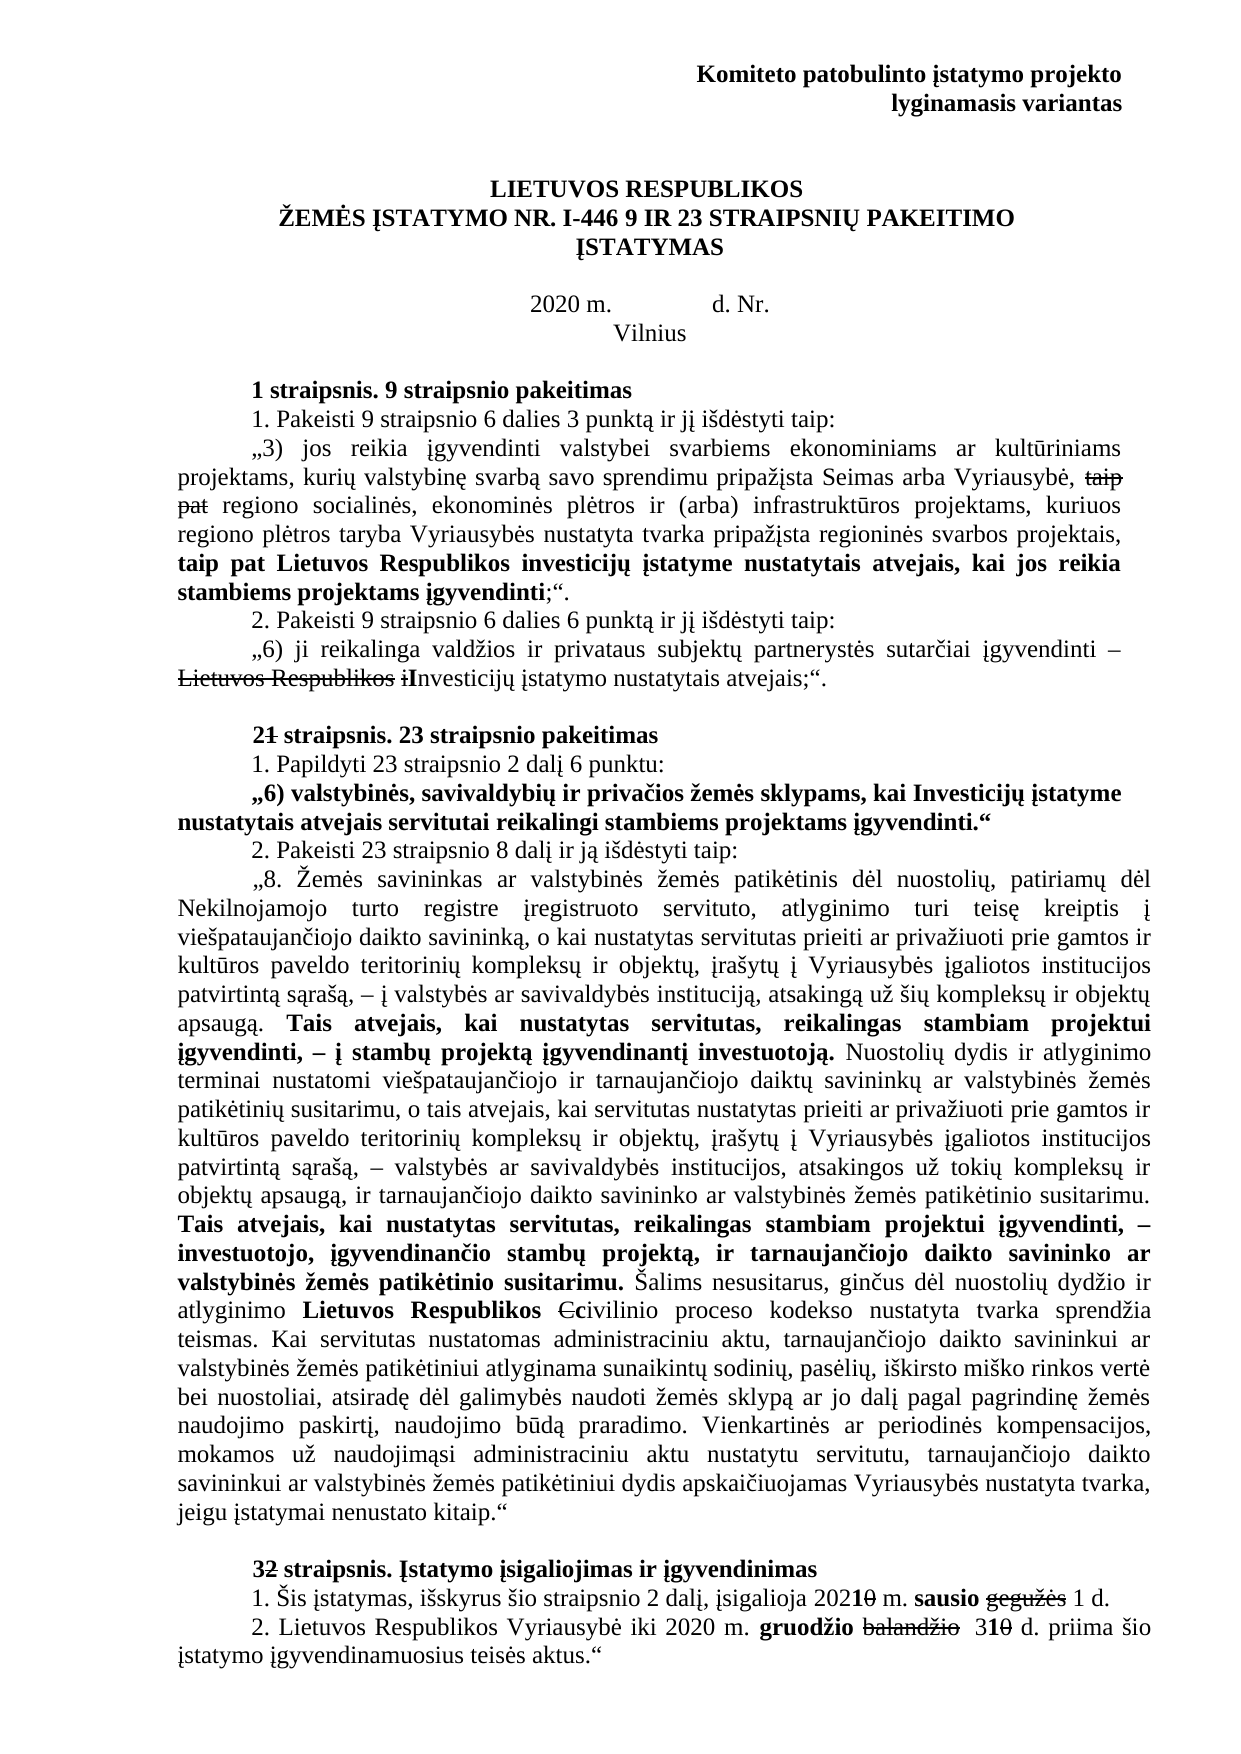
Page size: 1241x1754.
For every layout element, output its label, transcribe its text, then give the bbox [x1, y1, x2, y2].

text „8. Žemės savininkas ar valstybinės žemės patikėtinis dėl nuostolių, patiriamų dėl Nekilnojamojo turto registre įregistruoto servituto, atlyginimo turi teisę kreiptis į viešpataujančiojo daikto savininką, o kai nustatytas servitutas prieiti ar privažiuoti prie gamtos ir kultūros paveldo teritorinių kompleksų ir objektų, įrašytų į Vyriausybės įgaliotos institucijos patvirtintą sąrašą, – į valstybės ar savivaldybės instituciją, atsakingą už šių kompleksų ir objektų apsaugą. Tais atvejais, kai nustatytas servitutas, reikalingas stambiam projektui įgyvendinti, – į stambų projektą įgyvendinantį investuotoją. Nuostolių dydis ir atlyginimo terminai nustatomi viešpataujančiojo ir tarnaujančiojo daiktų savininkų ar valstybinės žemės patikėtinių susitarimu, o tais atvejais, kai servitutas nustatytas prieiti ar privažiuoti prie gamtos ir kultūros paveldo teritorinių kompleksų ir objektų, įrašytų į Vyriausybės įgaliotos institucijos patvirtintą sąrašą, – valstybės ar savivaldybės institucijos, atsakingos už tokių kompleksų ir objektų apsaugą, ir tarnaujančiojo daikto savininko ar valstybinės žemės patikėtinio susitarimu. Tais atvejais, kai nustatytas servitutas, reikalingas stambiam projektui įgyvendinti, – investuotojo, įgyvendinančio stambų projektą, ir tarnaujančiojo daikto savininko ar valstybinės žemės patikėtinio susitarimu. Šalims nesusitarus, ginčus dėl nuostolių dydžio ir atlyginimo Lietuvos Respublikos Ccivilinio proceso kodekso nustatyta tvarka sprendžia teismas. Kai servitutas nustatomas administraciniu aktu, tarnaujančiojo daikto savininkui ar valstybinės žemės patikėtiniui atlyginama sunaikintų sodinių, pasėlių, iškirsto miško rinkos vertė bei nuostoliai, atsiradę dėl galimybės naudoti žemės sklypą ar jo dalį pagal pagrindinę žemės naudojimo paskirtį, naudojimo būdą praradimo. Vienkartinės ar periodinės kompensacijos, mokamos už naudojimąsi administraciniu aktu nustatytu servitutu, tarnaujančiojo daikto savininkui ar valstybinės žemės patikėtiniui dydis apskaičiuojamas Vyriausybės nustatyta tvarka, jeigu įstatymai nenustato kitaip.“ [177, 864, 1152, 1525]
text 2020 m. d. Nr. [177, 289, 1122, 318]
text ĮSTATYMAS [177, 232, 1122, 260]
text 32 straipsnis. Įstatymo įsigaliojimas ir įgyvendinimas [177, 1554, 1152, 1583]
text „6) valstybinės, savivaldybių ir privačios žemės sklypams, kai Investicijų įstatyme nustatytais atvejais servitutai reikalingi stambiems projektams įgyvendinti.“ [177, 778, 1122, 835]
text Vilnius [177, 318, 1122, 347]
text 2. Lietuvos Respublikos Vyriausybė iki 2020 m. gruodžio balandžio 310 d. priima šio įstatymo įgyvendinamuosius teisės aktus.“ [177, 1612, 1152, 1669]
text 1. Papildyti 23 straipsnio 2 dalį 6 punktu: [177, 749, 1122, 778]
text 2. Pakeisti 23 straipsnio 8 dalį ir ją išdėstyti taip: [177, 835, 1122, 864]
text 1 straipsnis. 9 straipsnio pakeitimas [177, 375, 1122, 404]
text ŽEMĖS ĮSTATYMO NR. I-446 9 IR 23 STRAIPSNIŲ PAKEITIMO [177, 203, 1122, 232]
text 1. Pakeisti 9 straipsnio 6 dalies 3 punktą ir jį išdėstyti taip: [177, 404, 1122, 433]
text 21 straipsnis. 23 straipsnio pakeitimas [177, 720, 1152, 749]
text LIETUVOS RESPUBLIKOS [177, 174, 1122, 203]
text „6) ji reikalinga valdžios ir privataus subjektų partnerystės sutarčiai įgyvendinti – Lietuvos Respublikos iInvesticijų įstatymo nustatytais atvejais;“. [177, 634, 1122, 692]
subtitle lyginamasis variantas [177, 88, 1122, 117]
text 2. Pakeisti 9 straipsnio 6 dalies 6 punktą ir jį išdėstyti taip: [177, 605, 1122, 634]
subtitle Komiteto patobulinto įstatymo projekto [177, 59, 1122, 88]
text „3) jos reikia įgyvendinti valstybei svarbiems ekonominiams ar kultūriniams projektams, kurių valstybinę svarbą savo sprendimu pripažįsta Seimas arba Vyriausybė, taip pat regiono socialinės, ekonominės plėtros ir (arba) infrastruktūros projektams, kuriuos regiono plėtros taryba Vyriausybės nustatyta tvarka pripažįsta regioninės svarbos projektais, taip pat Lietuvos Respublikos investicijų įstatyme nustatytais atvejais, kai jos reikia stambiems projektams įgyvendinti;“. [177, 433, 1122, 605]
text 1. Šis įstatymas, išskyrus šio straipsnio 2 dalį, įsigalioja 20210 m. sausio gegužės 1 d. [177, 1583, 1117, 1612]
